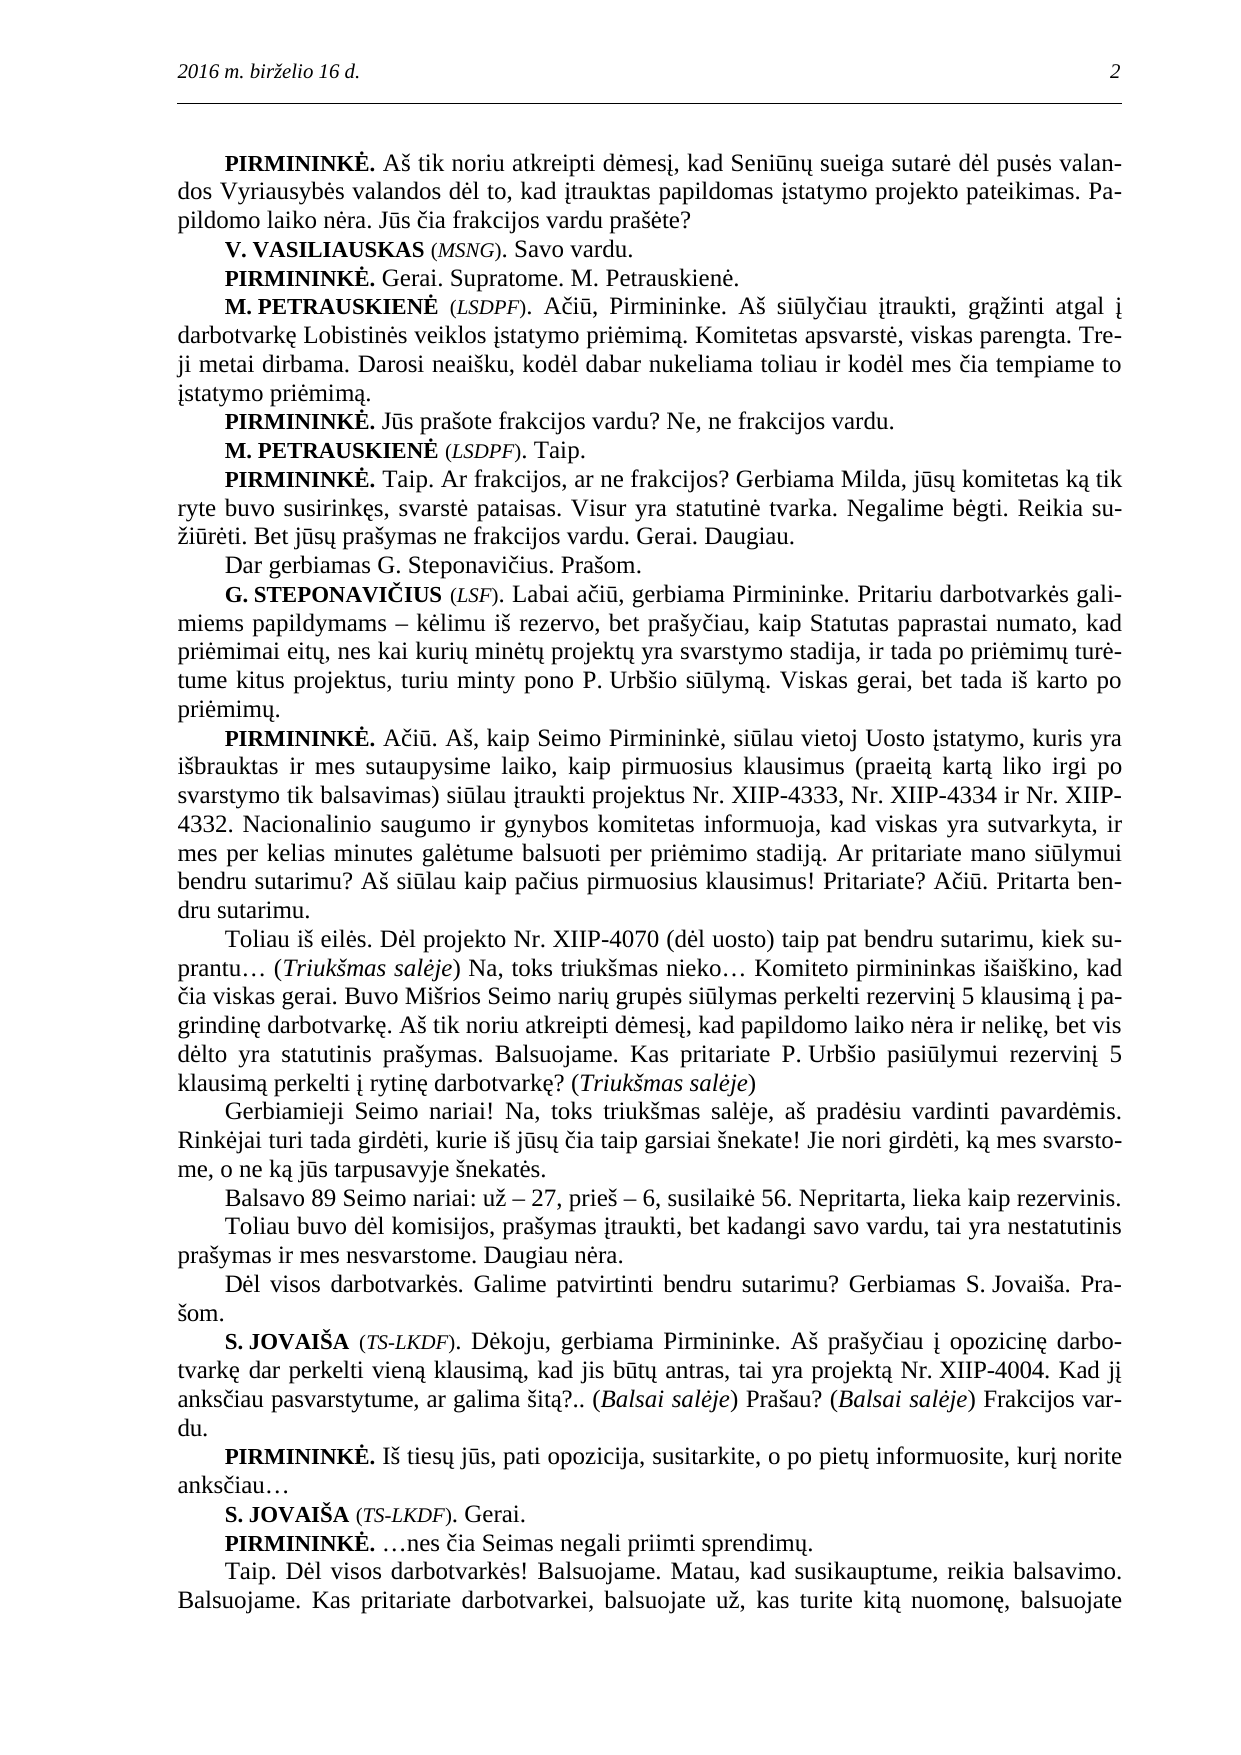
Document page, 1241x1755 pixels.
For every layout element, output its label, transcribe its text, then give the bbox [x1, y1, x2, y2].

text Ger­bia­mie­ji Sei­mo na­riai! Na, toks triukš­mas sa­lė­je, aš pra­dė­siu var­din­ti pa­var­dė­mis. Rin­kė­jai tu­ri ta­da gir­dė­ti, ku­rie iš jū­sų čia taip gar­siai šne­ka­te! Jie no­ri gir­dė­ti, ką mes svars­to­me, o ne ką jūs tar­pu­sa­vy­je šne­ka­tės. [177, 1096, 1122, 1183]
text PIRMININKĖ. Aš tik no­riu at­kreip­ti dė­me­sį, kad Se­niū­nų su­ei­ga su­ta­rė dėl pu­sės va­lan­dos Vy­riau­sy­bės va­lan­dos dėl to, kad įtrauk­tas pa­pil­do­mas įsta­ty­mo pro­jek­to pa­tei­ki­mas. Pa­pil­do­mo lai­ko nė­ra. Jūs čia frak­ci­jos var­du pra­šė­te? [177, 148, 1122, 234]
text Taip. Dėl vi­sos dar­bo­tvarkės! Bal­suo­ja­me. Ma­tau, kad su­si­kaup­tu­me, rei­kia bal­sa­vi­mo. Bal­suo­ja­me. Kas pri­ta­ria­te dar­bo­tvarkei, bal­suo­ja­te už, kas tu­ri­te ki­tą nuo­mo­nę, bal­suo­ja­te [177, 1556, 1122, 1614]
text V. VASILIAUSKAS (MSNG). Sa­vo var­du. [177, 234, 1122, 263]
text S. JOVAIŠA (TS-LKDF). Dė­ko­ju, ger­bia­ma Pir­mi­nin­ke. Aš pra­šy­čiau į opo­zi­ci­nę dar­bo­tvar­kę dar per­kel­ti vie­ną klau­si­mą, kad jis bū­tų ant­ras, tai yra pro­jek­tą Nr. XIIP-4004. Kad jį an­ks­čiau pa­svars­ty­tu­me, ar ga­li­ma ši­tą?.. (Bal­sai sa­lė­je) Pra­šau? (Bal­sai sa­lė­je) Frak­ci­jos var­du. [177, 1326, 1122, 1441]
text To­liau iš ei­lės. Dėl pro­jek­to Nr. XIIP-4070 (dėl uos­to) taip pat ben­dru su­ta­ri­mu, kiek su­pran­tu… (Triukš­mas sa­lė­je) Na, toks triukš­mas nie­ko… Ko­mi­te­to pir­mi­nin­kas iš­aiš­ki­no, kad čia vis­kas ge­rai. Bu­vo Miš­rios Sei­mo na­rių gru­pės siū­ly­mas per­kel­ti re­zer­vi­nį 5 klau­si­mą į pa­grin­di­nę dar­bo­tvarkę. Aš tik no­riu at­kreip­ti dė­me­sį, kad pa­pil­do­mo lai­ko nė­ra ir ne­li­kę, bet vis dėl­to yra sta­tu­ti­nis pra­šy­mas. Bal­suo­ja­me. Kas pri­ta­ria­te P. Urb­šio pa­siū­ly­mui re­zer­vi­nį 5 klau­si­mą per­kel­ti į ry­ti­nę dar­bo­tvarkę? (Triukš­mas sa­lė­je) [177, 924, 1122, 1096]
text S. JOVAIŠA (TS-LKDF). Ge­rai. [177, 1499, 1122, 1528]
text PIRMININKĖ. Iš tie­sų jūs, pa­ti opo­zi­ci­ja, su­si­tar­ki­te, o po pie­tų in­for­muo­si­te, ku­rį no­ri­te anks­čiau… [177, 1441, 1122, 1499]
text Bal­sa­vo 89 Sei­mo na­riai: už – 27, prieš – 6, su­si­lai­kė 56. Ne­pri­tar­ta, lie­ka kaip re­zer­vi­nis. [177, 1183, 1122, 1211]
text Dėl vi­sos dar­bo­tvarkės. Ga­li­me pa­tvir­tin­ti ben­dru su­ta­ri­mu? Ger­bia­mas S. Jo­vai­ša. Pra­šom. [177, 1269, 1122, 1326]
text Dar ger­bia­mas G. Ste­po­na­vi­čius. Pra­šom. [177, 550, 1122, 579]
text PIRMININKĖ. Jūs pra­šo­te frak­ci­jos var­du? Ne, ne frak­ci­jos var­du. [177, 406, 1122, 435]
text PIRMININKĖ. Ačiū. Aš, kaip Sei­mo Pir­mi­nin­kė, siū­lau vie­toj Uos­to įsta­ty­mo, ku­ris yra iš­brauk­tas ir mes su­tau­py­si­me lai­ko, kaip pir­muo­sius klau­si­mus (pra­ei­tą kar­tą li­ko ir­gi po svars­ty­mo tik bal­sa­vi­mas) siū­lau įtrauk­ti pro­jek­tus Nr. XIIP-4333, Nr. XIIP-4334 ir Nr. XIIP-4332. Na­cio­na­li­nio sau­gu­mo ir gy­ny­bos ko­mi­te­tas in­for­muo­ja, kad vis­kas yra su­tvar­ky­ta, ir mes per ke­lias mi­nu­tes ga­lė­tu­me bal­suo­ti per pri­ėmi­mo sta­di­ją. Ar pri­ta­ria­te ma­no siū­ly­mui ben­dru su­ta­ri­mu? Aš siū­lau kaip pa­čius pir­muo­sius klau­si­mus! Pri­ta­ria­te? Ačiū. Pri­tar­ta ben­dru su­ta­ri­mu. [177, 723, 1122, 924]
text M. PETRAUSKIENĖ (LSDPF). Ačiū, Pir­mi­nin­ke. Aš siū­ly­čiau įtrauk­ti, grą­žin­ti at­gal į dar­bo­tvarkę Lo­bis­ti­nės veik­los įsta­ty­mo pri­ėmi­mą. Ko­mi­te­tas ap­svars­tė, vis­kas pa­reng­ta. Tre­ji me­tai dir­ba­ma. Da­ro­si ne­aiš­ku, ko­dėl da­bar nu­ke­lia­ma to­liau ir ko­dėl mes čia tem­pia­me to įsta­ty­mo pri­ėmi­mą. [177, 291, 1122, 406]
text To­liau bu­vo dėl ko­mi­si­jos, pra­šy­mas įtrauk­ti, bet ka­dan­gi sa­vo var­du, tai yra ne­sta­tu­ti­nis pra­šy­mas ir mes ne­svars­to­me. Dau­giau nė­ra. [177, 1211, 1122, 1269]
text PIRMININKĖ. …nes čia Sei­mas ne­ga­li pri­im­ti spren­di­mų. [177, 1528, 1122, 1556]
text PIRMININKĖ. Ge­rai. Su­pra­to­me. M. Pet­raus­kie­nė. [177, 263, 1122, 291]
text PIRMININKĖ. Taip. Ar frak­ci­jos, ar ne frak­ci­jos? Ger­bia­ma Mil­da, jū­sų ko­mi­te­tas ką tik ry­te bu­vo su­si­rin­kęs, svars­tė pa­tai­sas. Vi­sur yra sta­tu­ti­nė tvar­ka. Ne­ga­li­me bėg­ti. Rei­kia su­žiū­rė­ti. Bet jū­sų pra­šy­mas ne frak­ci­jos var­du. Ge­rai. Dau­giau. [177, 464, 1122, 550]
text M. PETRAUSKIENĖ (LSDPF). Taip. [177, 435, 1122, 464]
text G. STEPONAVIČIUS (LSF). La­bai ačiū, ger­bia­ma Pir­mi­nin­ke. Pri­ta­riu dar­bo­tvarkės ga­li­miems pa­pil­dy­mams – kė­li­mu iš re­zer­vo, bet pra­šy­čiau, kaip Sta­tu­tas pa­pras­tai nu­ma­to, kad pri­ėmi­mai ei­tų, nes kai ku­rių mi­nė­tų pro­jek­tų yra svars­ty­mo sta­di­ja, ir ta­da po pri­ėmi­mų tu­rė­tu­me ki­tus pro­jek­tus, tu­riu min­ty po­no P. Urb­šio siū­ly­mą. Vis­kas ge­rai, bet ta­da iš kar­to po pri­ėmi­mų. [177, 579, 1122, 723]
